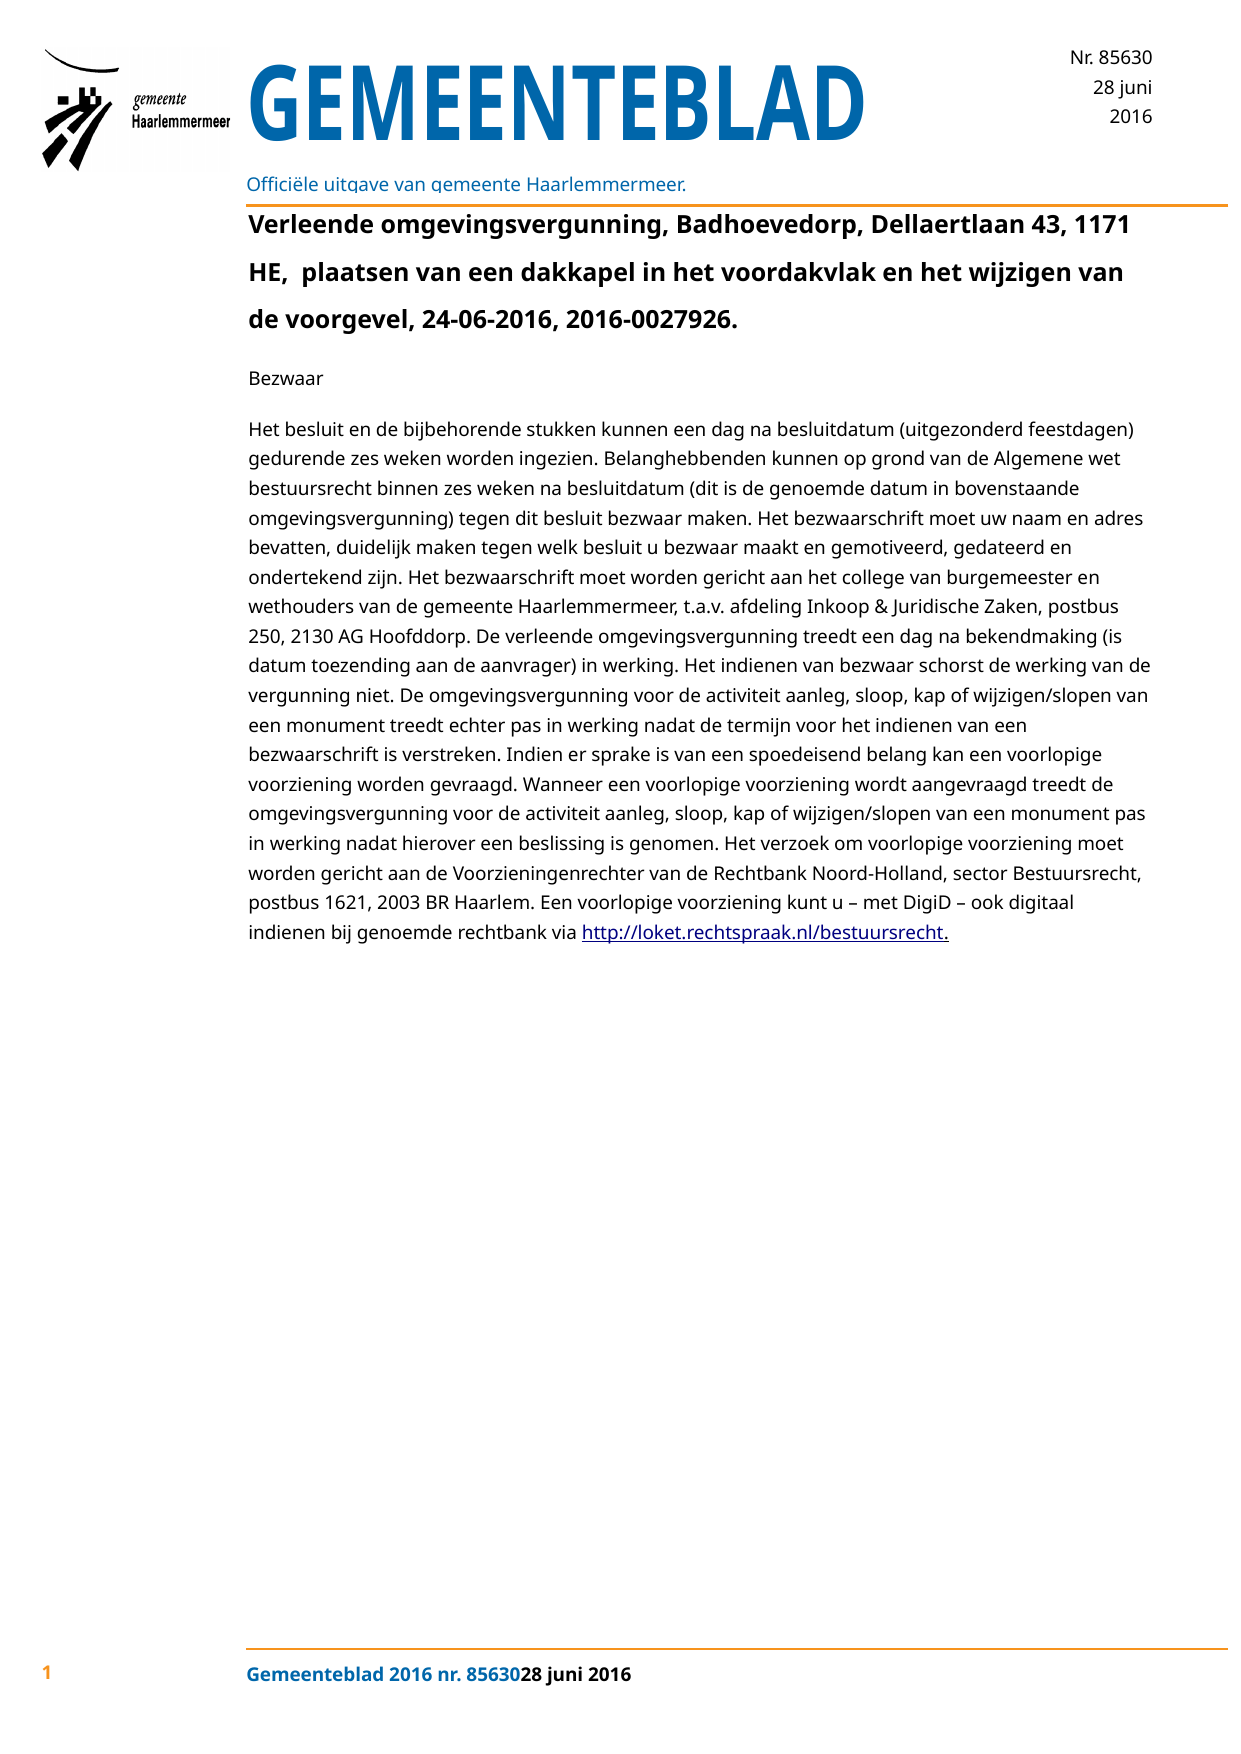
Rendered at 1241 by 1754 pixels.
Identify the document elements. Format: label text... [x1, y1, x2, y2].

text Bezwaar [248, 366, 1152, 391]
text Het besluit en de bijbehorende stukken kunnen een dag na besluitdatum (uitgezonderd feestdagen) gedurende zes weken worden ingezien. Belanghebbenden kunnen op grond van de Algemene wet bestuursrecht binnen zes weken na besluitdatum (dit is de genoemde datum in bovenstaande omgevingsvergunning) tegen dit besluit bezwaar maken. Het bezwaarschrift moet uw naam en adres bevatten, duidelijk maken tegen welk besluit u bezwaar maakt en gemotiveerd, gedateerd en ondertekend zijn. Het bezwaarschrift moet worden gericht aan het college van burgemeester en wethouders van de gemeente Haarlemmermeer, t.a.v. afdeling Inkoop & Juridische Zaken, postbus 250, 2130 AG Hoofddorp. De verleende omgevingsvergunning treedt een dag na bekendmaking (is datum toezending aan de aanvrager) in werking. Het indienen van bezwaar schorst de werking van de vergunning niet. De omgevingsvergunning voor de activiteit aanleg, sloop, kap of wijzigen/slopen van een monument treedt echter pas in werking nadat de termijn voor het indienen van een bezwaarschrift is verstreken. Indien er sprake is van een spoedeisend belang kan een voorlopige voorziening worden gevraagd. Wanneer een voorlopige voorziening wordt aangevraagd treedt de omgevingsvergunning voor de activiteit aanleg, sloop, kap of wijzigen/slopen van een monument pas in werking nadat hierover een beslissing is genomen. Het verzoek om voorlopige voorziening moet worden gericht aan de Voorzieningenrechter van de Rechtbank Noord-Holland, sector Bestuursrecht, postbus 1621, 2003 BR Haarlem. Een voorlopige voorziening kunt u – met DigiD – ook digitaal indienen bij genoemde rechtbank via http://loket.rechtspraak.nl/bestuursrecht. [248, 416, 1152, 944]
text Verleende omgevingsvergunning, Badhoevedorp, Dellaertlaan 43, 1171 HE, plaatsen van een dakkapel in het voordakvlak en het wijzigen van de voorgevel, 24-06-2016, 2016-0027926. [248, 207, 1152, 336]
picture [41, 47, 231, 172]
